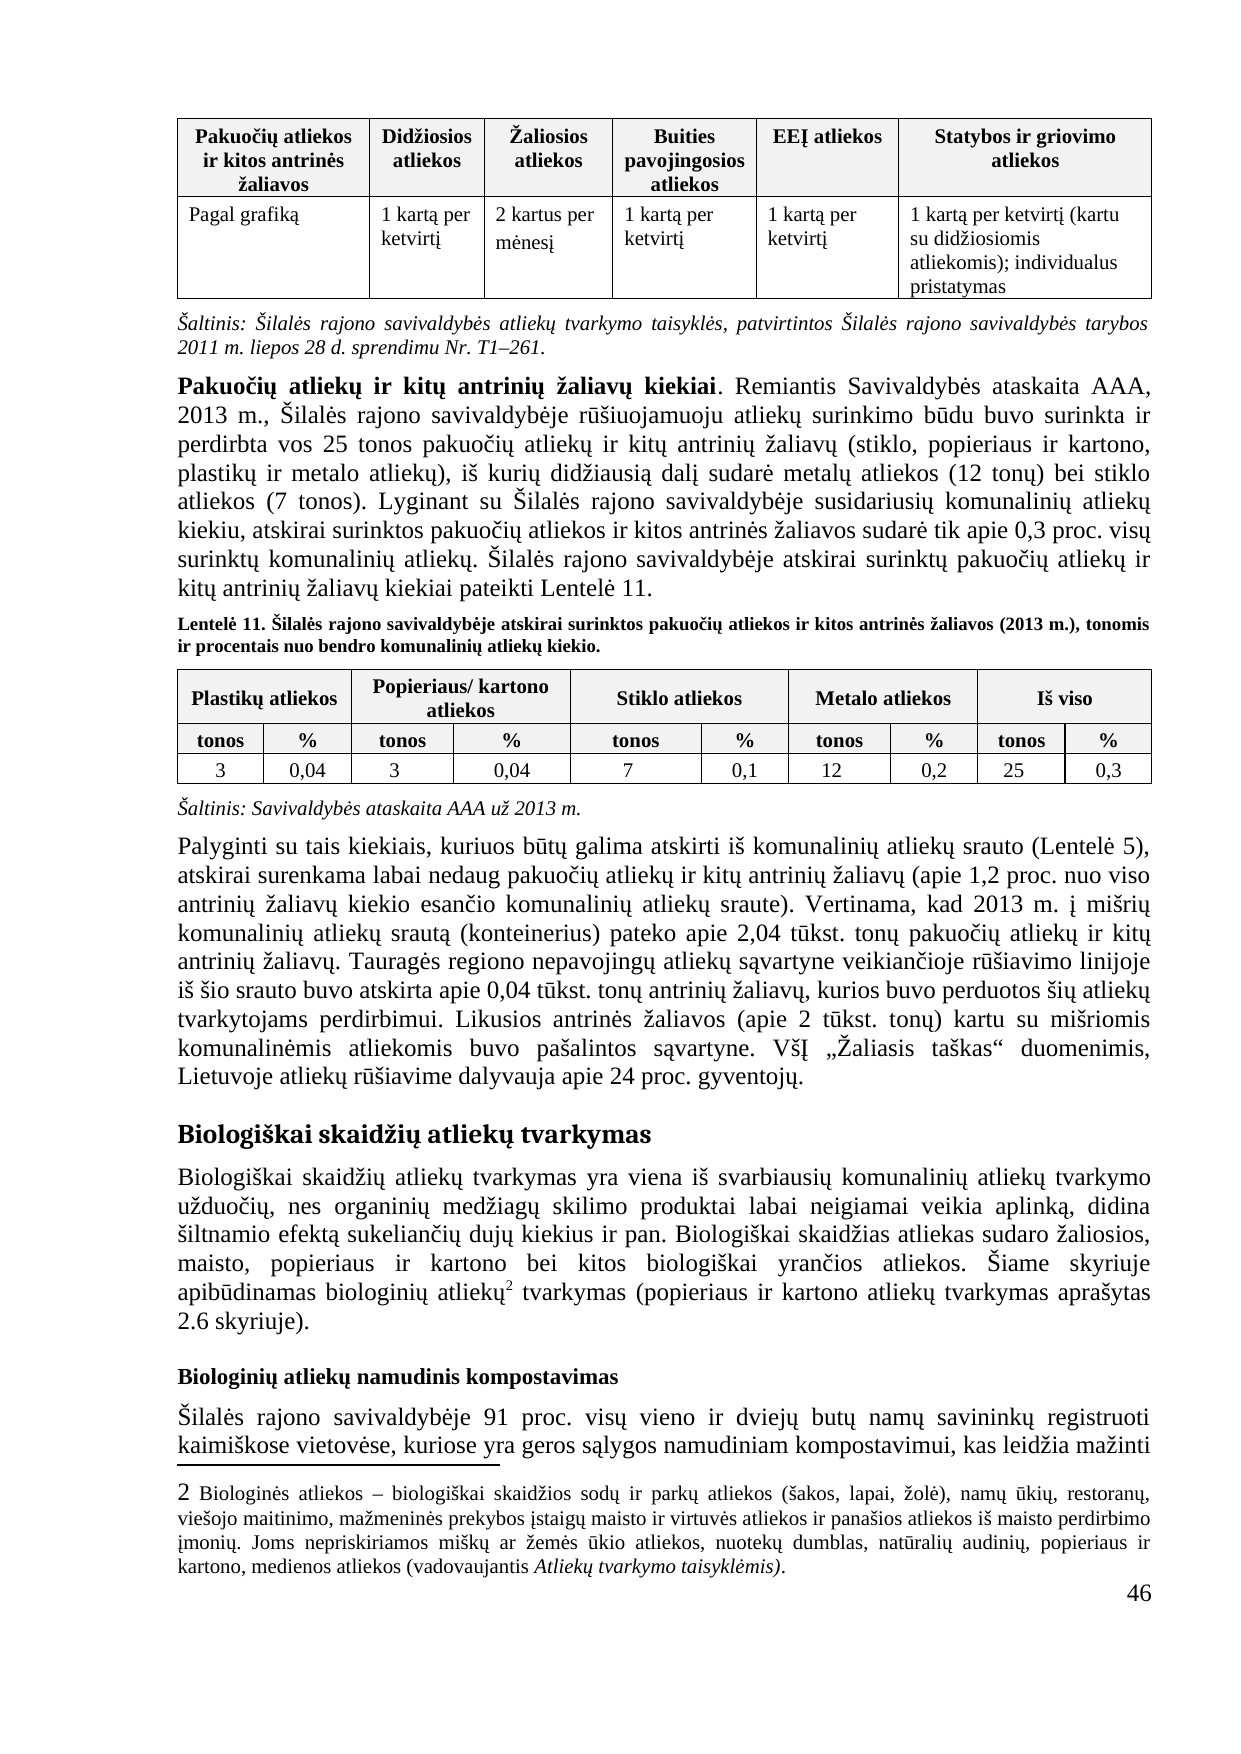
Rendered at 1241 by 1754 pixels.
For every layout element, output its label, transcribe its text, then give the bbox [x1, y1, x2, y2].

table_cell % [454, 724, 570, 752]
table_cell tonos [352, 724, 453, 752]
table_cell % [264, 724, 351, 752]
subtitle Biologiškai skaidžių atliekų tvarkymas [177, 1119, 1152, 1150]
table_cell tonos [178, 724, 263, 752]
table_cell 0,1 [702, 754, 788, 782]
text Šilalės rajono savivaldybėje 91 proc. visų vieno ir dviejų butų namų savininkų registruoti kaimiškose vietovėse, kuriose yra geros sąlygos namudiniam kompostavimui, kas leidžia mažinti [177, 1402, 1152, 1459]
table_cell % [891, 724, 977, 752]
table_header Pakuočių atliekos ir kitos antrinės žaliavos [178, 119, 369, 196]
table_header Metalo atliekos [789, 670, 977, 722]
table_cell % [702, 724, 788, 752]
text Pakuočių atliekų ir kitų antrinių žaliavų kiekiai. Remiantis Savivaldybės ataskaita AAA, 2013 m., Šilalės rajono savivaldybėje rūšiuojamuoju atliekų surinkimo būdu buvo surinkta ir perdirbta vos 25 tonos pakuočių atliekų ir kitų antrinių žaliavų (stiklo, popieriaus ir kartono, plastikų ir metalo atliekų), iš kurių didžiausią dalį sudarė metalų atliekos (12 tonų) bei stiklo atliekos (7 tonos). Lyginant su Šilalės rajono savivaldybėje susidariusių komunalinių atliekų kiekiu, atskirai surinktos pakuočių atliekos ir kitos antrinės žaliavos sudarė tik apie 0,3 proc. visų surinktų komunalinių atliekų. Šilalės rajono savivaldybėje atskirai surinktų pakuočių atliekų ir kitų antrinių žaliavų kiekiai pateikti Lentelė 11. [177, 371, 1152, 601]
table_cell 2 kartus per mėnesį [485, 197, 612, 298]
text Šaltinis: Šilalės rajono savivaldybės atliekų tvarkymo taisyklės, patvirtintos Šilalės rajono savivaldybės tarybos 2011 m. liepos 28 d. sprendimu Nr. T1–261. [177, 311, 1152, 359]
table_cell tonos [571, 724, 701, 752]
table_cell 12 [789, 754, 890, 782]
table_header Žaliosios atliekos [485, 119, 612, 196]
table_header EEĮ atliekos [757, 119, 898, 196]
table_header Buities pavojingosios atliekos [613, 119, 756, 196]
table_header Statybos ir griovimo atliekos [899, 119, 1151, 196]
table_header Popieriaus/ kartono atliekos [352, 670, 570, 722]
table_cell 1 kartą per ketvirtį (kartu su didžiosiomis atliekomis); individualus pristatymas [899, 197, 1151, 298]
text Šaltinis: Savivaldybės ataskaita AAA už 2013 m. [177, 795, 1152, 819]
table_cell 0,04 [264, 754, 351, 782]
table_cell tonos [978, 724, 1064, 752]
text Biologinės atliekos – biologiškai skaidžios sodų ir parkų atliekos (šakos, lapai, žolė), namų ūkių, restoranų, viešojo maitinimo, mažmeninės prekybos įstaigų maisto ir virtuvės atliekos ir panašios atliekos iš maisto perdirbimo įmonių. Joms nepriskiriamos miškų ar žemės ūkio atliekos, nuotekų dumblas, natūralių audinių, popieriaus ir kartono, medienos atliekos (vadovaujantis Atliekų tvarkymo taisyklėmis). [177, 1477, 1152, 1578]
table_cell Pagal grafiką [178, 197, 369, 298]
table_cell 1 kartą per ketvirtį [757, 197, 898, 298]
table_header Plastikų atliekos [178, 670, 351, 722]
table_cell 3 [352, 754, 453, 782]
table_header Iš viso [978, 670, 1151, 722]
table_cell 1 kartą per ketvirtį [370, 197, 484, 298]
table_cell 7 [571, 754, 701, 782]
table_cell 0,3 [1066, 754, 1151, 782]
text Biologiškai skaidžių atliekų tvarkymas yra viena iš svarbiausių komunalinių atliekų tvarkymo užduočių, nes organinių medžiagų skilimo produktai labai neigiamai veikia aplinką, didina šiltnamio efektą sukeliančių dujų kiekius ir pan. Biologiškai skaidžias atliekas sudaro žaliosios, maisto, popieriaus ir kartono bei kitos biologiškai yrančios atliekos. Šiame skyriuje apibūdinamas biologinių atliekų tvarkymas (popieriaus ir kartono atliekų tvarkymas aprašytas 2.6 skyriuje). [177, 1162, 1152, 1334]
text Lentelė 11. Šilalės rajono savivaldybėje atskirai surinktos pakuočių atliekos ir kitos antrinės žaliavos (2013 m.), tonomis ir procentais nuo bendro komunalinių atliekų kiekio. [177, 613, 1152, 656]
table_header Didžiosios atliekos [370, 119, 484, 196]
text Palyginti su tais kiekiais, kuriuos būtų galima atskirti iš komunalinių atliekų srauto (Lentelė 5), atskirai surenkama labai nedaug pakuočių atliekų ir kitų antrinių žaliavų (apie 1,2 proc. nuo viso antrinių žaliavų kiekio esančio komunalinių atliekų sraute). Vertinama, kad 2013 m. į mišrių komunalinių atliekų srautą (konteinerius) pateko apie 2,04 tūkst. tonų pakuočių atliekų ir kitų antrinių žaliavų. Tauragės regiono nepavojingų atliekų sąvartyne veikiančioje rūšiavimo linijoje iš šio srauto buvo atskirta apie 0,04 tūkst. tonų antrinių žaliavų, kurios buvo perduotos šių atliekų tvarkytojams perdirbimui. Likusios antrinės žaliavos (apie 2 tūkst. tonų) kartu su mišriomis komunalinėmis atliekomis buvo pašalintos sąvartyne. VšĮ „Žaliasis taškas“ duomenimis, Lietuvoje atliekų rūšiavime dalyvauja apie 24 proc. gyventojų. [177, 831, 1152, 1090]
table_cell 3 [178, 754, 263, 782]
table_cell 25 [978, 754, 1064, 782]
table_cell % [1066, 724, 1151, 752]
table_header Stiklo atliekos [571, 670, 788, 722]
table_cell 0,04 [454, 754, 570, 782]
table_cell tonos [789, 724, 890, 752]
table_cell 0,2 [891, 754, 977, 782]
subtitle Biologinių atliekų namudinis kompostavimas [177, 1363, 1152, 1390]
table_cell 1 kartą per ketvirtį [613, 197, 756, 298]
